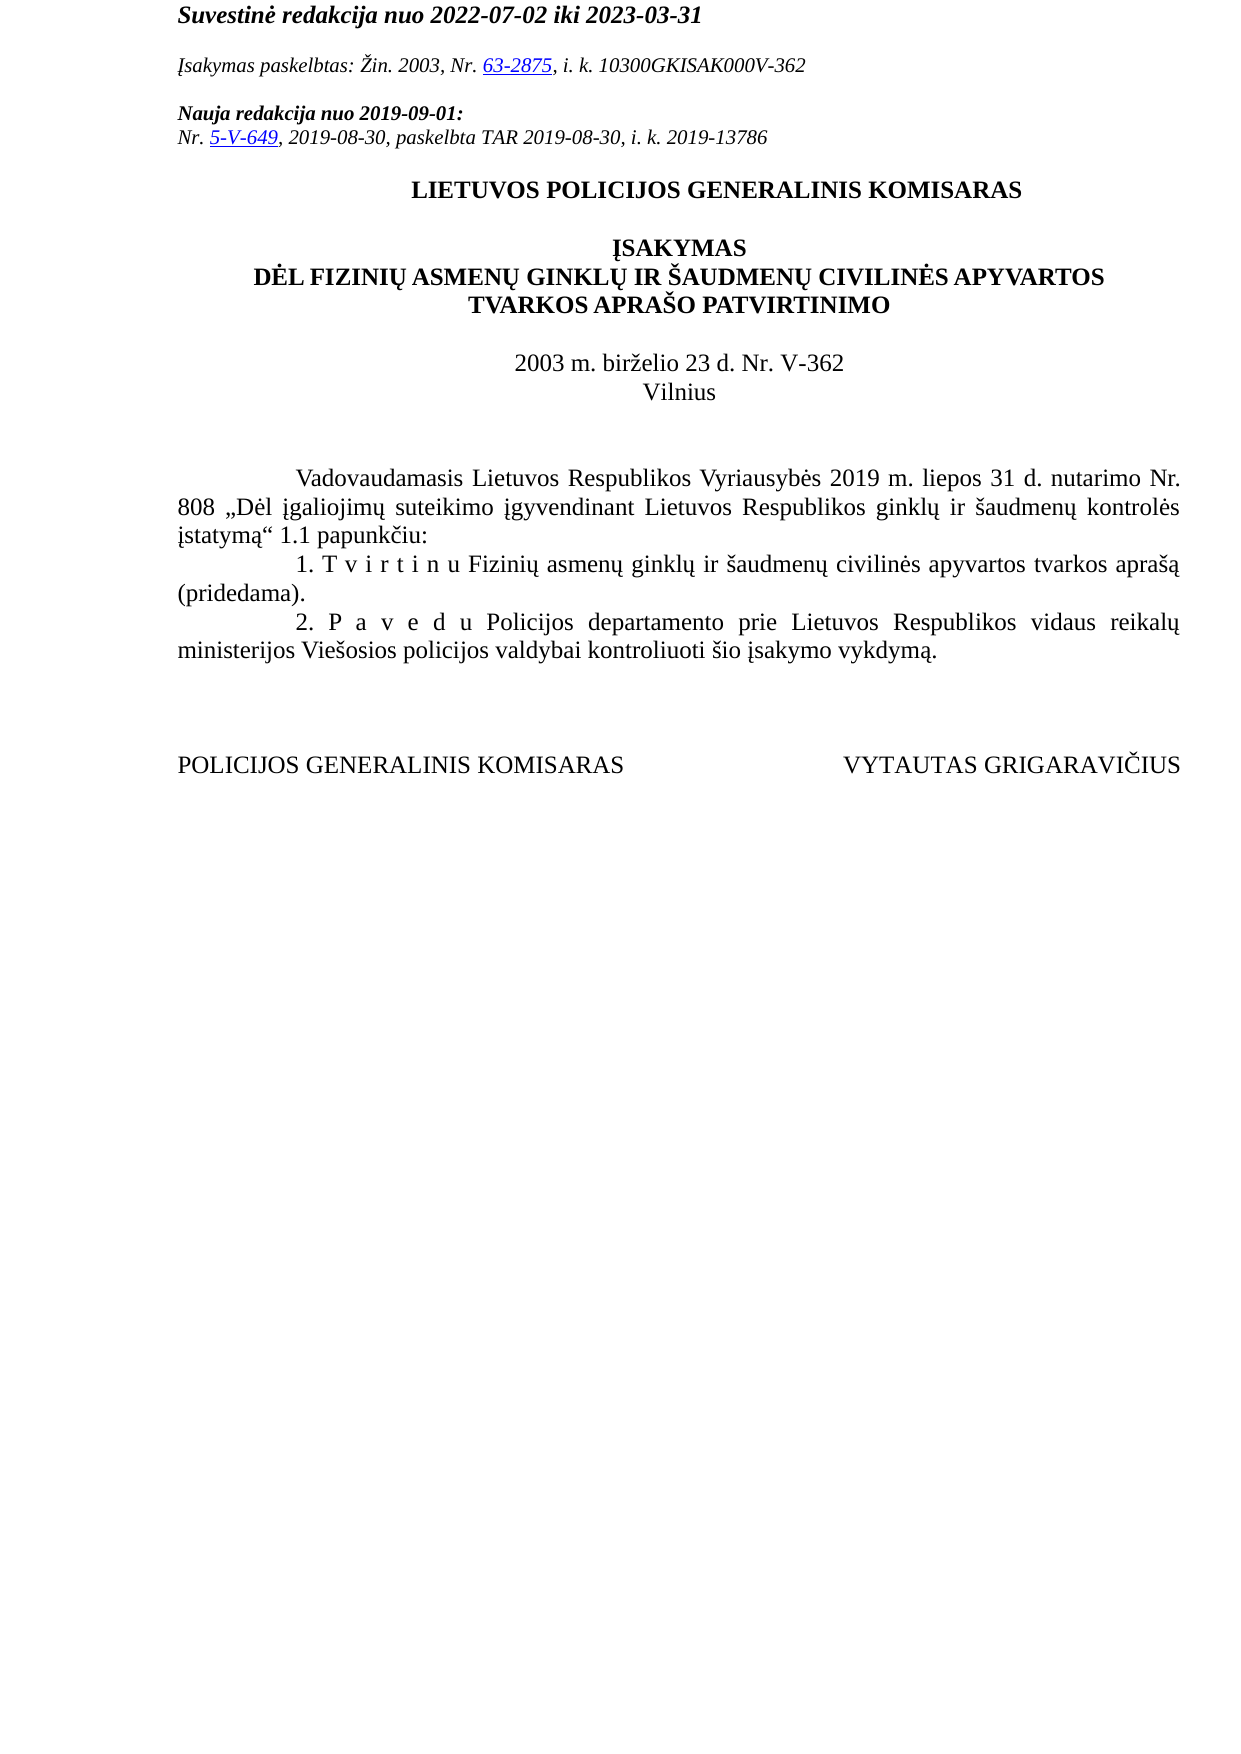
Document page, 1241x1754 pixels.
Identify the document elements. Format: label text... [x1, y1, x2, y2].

text LIETUVOS POLICIJOS GENERALINIS KOMISARAS [252, 175, 1181, 204]
text 2003 m. birželio 23 d. Nr. V-362 [177, 348, 1181, 377]
text Nr. 5-V-649, 2019-08-30, paskelbta TAR 2019-08-30, i. k. 2019-13786 [177, 125, 1181, 149]
text DĖL FIZINIŲ ASMENŲ GINKLŲ IR ŠAUDMENŲ CIVILINĖS APYVARTOS [177, 262, 1181, 290]
text Nauja redakcija nuo 2019-09-01: [177, 101, 1181, 125]
text TVARKOS APRAŠO PATVIRTINIMO [177, 290, 1181, 319]
text 1. T v i r t i n u Fizinių asmenų ginklų ir šaudmenų civilinės apyvartos tvarkos aprašą (pridedama). [177, 549, 1181, 607]
text Įsakymas paskelbtas: Žin. 2003, Nr. 63-2875, i. k. 10300GKISAK000V-362 [177, 53, 1181, 77]
text Vadovaudamasis Lietuvos Respublikos Vyriausybės 2019 m. liepos 31 d. nutarimo Nr. 808 „Dėl įgaliojimų suteikimo įgyvendinant Lietuvos Respublikos ginklų ir šaudmenų kontrolės įstatymą“ 1.1 papunkčiu: [177, 463, 1181, 549]
text POLICIJOS GENERALINIS KOMISARAS VYTAUTAS GRIGARAVIČIUS [177, 750, 1181, 779]
text Vilnius [177, 377, 1181, 405]
text ĮSAKYMAS [177, 233, 1181, 262]
text Suvestinė redakcija nuo 2022-07-02 iki 2023-03-31 [177, 0, 1181, 29]
text 2. P a v e d u Policijos departamento prie Lietuvos Respublikos vidaus reikalų ministerijos Viešosios policijos valdybai kontroliuoti šio įsakymo vykdymą. [177, 607, 1181, 664]
